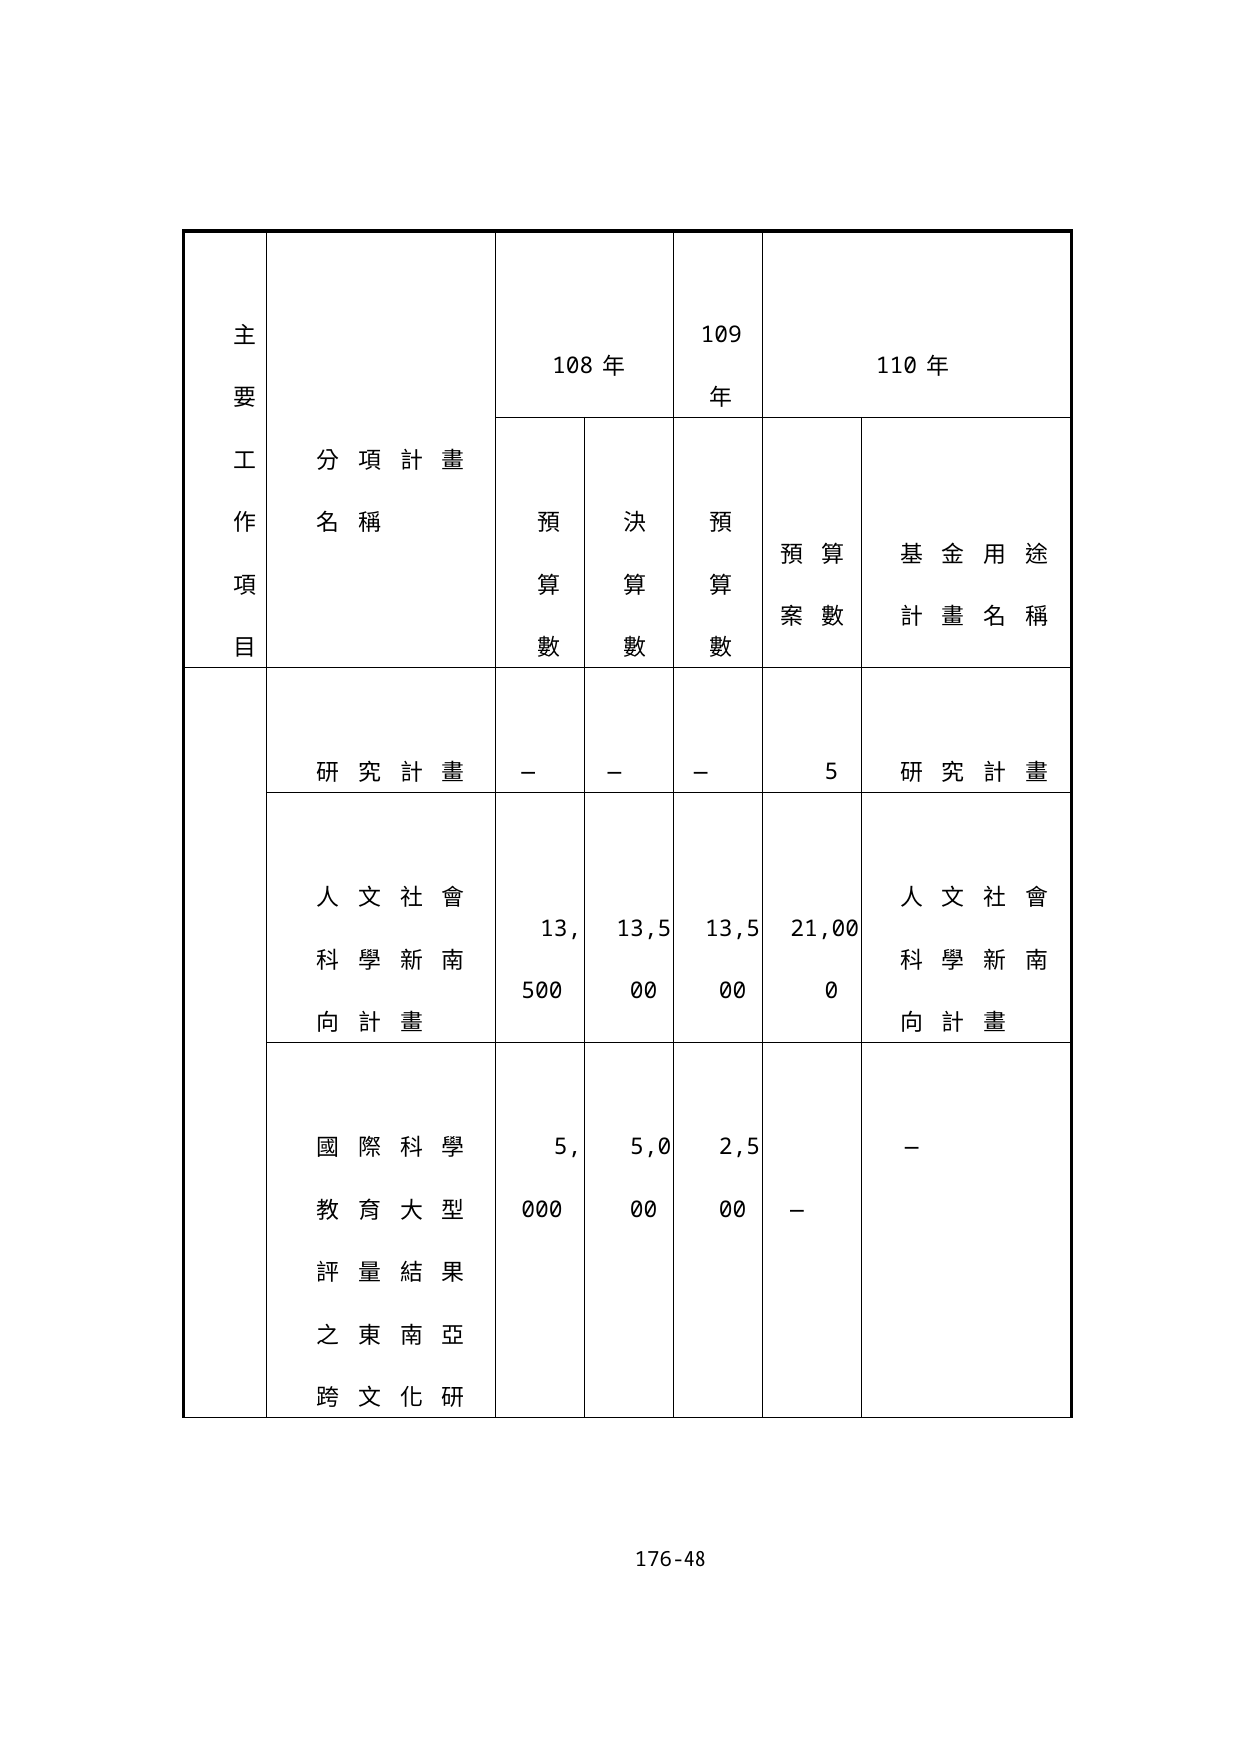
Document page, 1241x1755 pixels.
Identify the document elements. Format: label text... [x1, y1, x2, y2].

table_cell 2,500 [674, 1043, 762, 1417]
table_header 110年 [763, 233, 1070, 417]
table_cell — [496, 668, 584, 792]
table_cell 21,000 [763, 793, 861, 1042]
table_header 分項計畫名稱 [267, 233, 495, 667]
table_header 108年 [496, 233, 673, 417]
table_cell 決算數 [585, 418, 673, 667]
table_cell — [862, 1043, 1070, 1417]
table_cell 研究計畫 [267, 668, 495, 792]
table_cell 人文社會科學新南向計畫 [267, 793, 495, 1042]
table_cell 國際科學教育大型評量結果之東南亞跨文化研 [267, 1043, 495, 1417]
table_header 109年 [674, 233, 762, 417]
table_cell 人文社會科學新南向計畫 [862, 793, 1070, 1042]
table_cell 基金用途計畫名稱 [862, 418, 1070, 667]
table_cell — [674, 668, 762, 792]
table_cell [185, 668, 266, 1417]
table_cell 5,000 [496, 1043, 584, 1417]
table_cell 5,000 [585, 1043, 673, 1417]
table_cell 預算案數 [763, 418, 861, 667]
table_cell 13,500 [674, 793, 762, 1042]
table_cell 研究計畫 [862, 668, 1070, 792]
table_cell 預算數 [674, 418, 762, 667]
table_cell 13,500 [585, 793, 673, 1042]
table_cell 13,500 [496, 793, 584, 1042]
table_cell 預算數 [496, 418, 584, 667]
table_cell 5 [763, 668, 861, 792]
table_cell — [585, 668, 673, 792]
table_header 主要工作項目 [185, 233, 266, 667]
table_cell — [763, 1043, 861, 1417]
